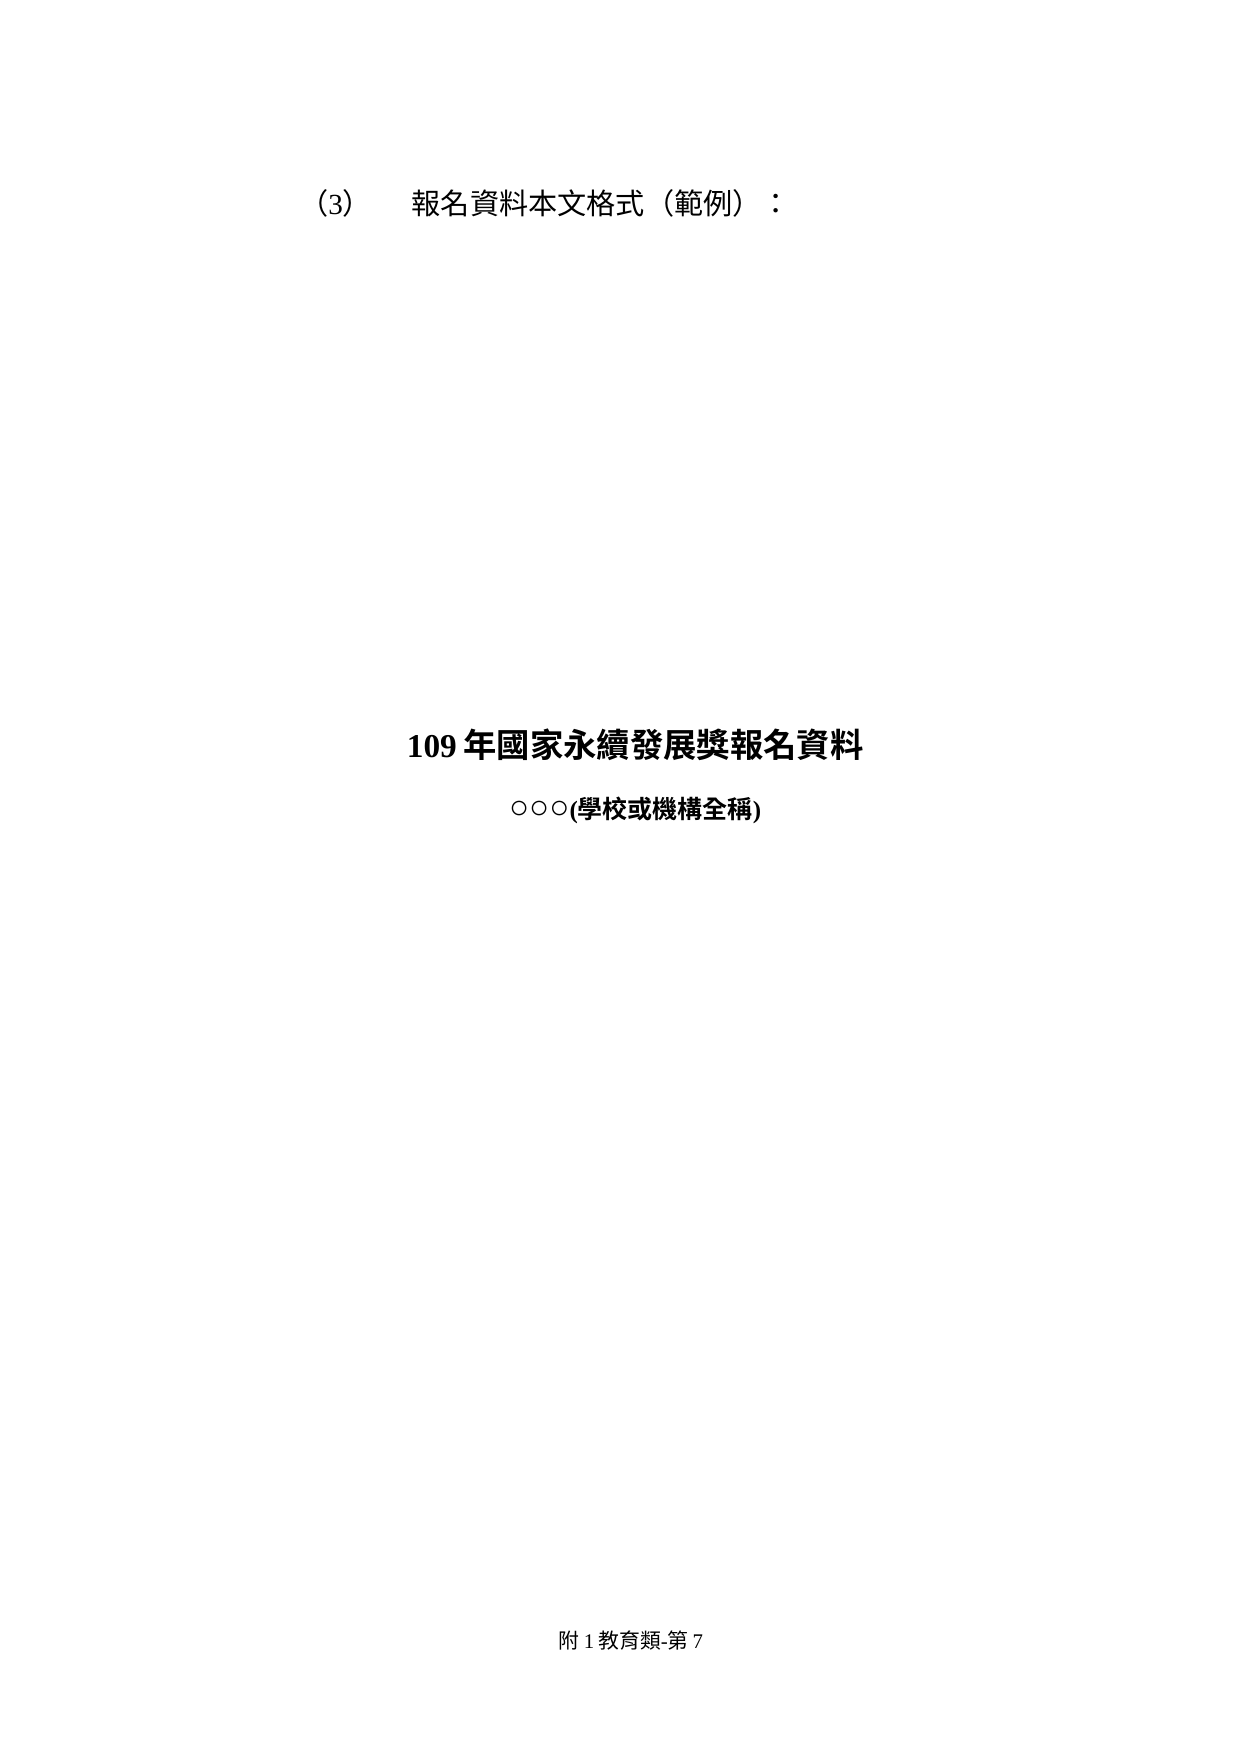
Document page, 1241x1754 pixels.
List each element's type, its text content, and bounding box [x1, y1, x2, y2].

text ○○○(學校或機構全稱) [177, 778, 1092, 828]
text 109年國家永續發展獎報名資料 [177, 718, 1092, 768]
list 報名資料本文格式（範例）： [299, 174, 1092, 224]
